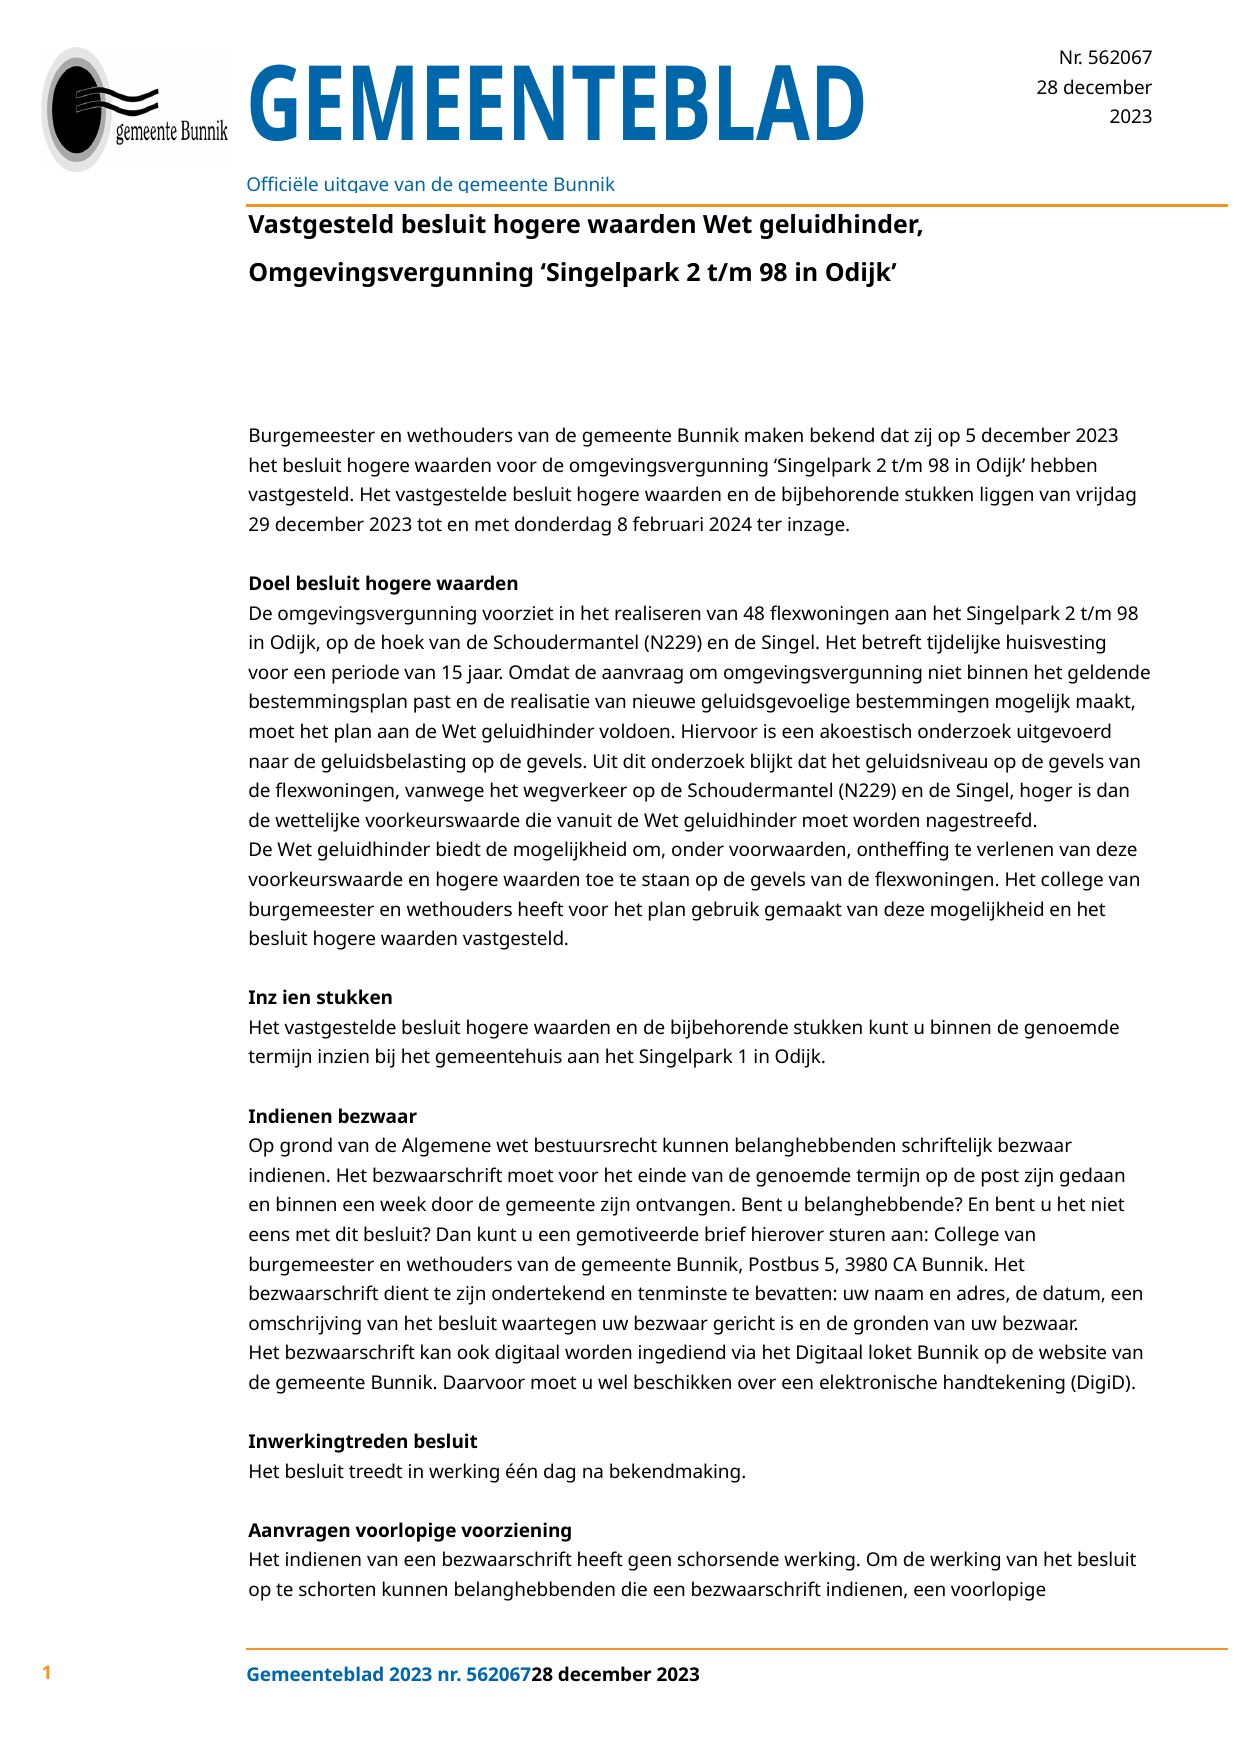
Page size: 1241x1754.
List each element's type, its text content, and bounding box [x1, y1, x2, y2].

text Op grond van de Algemene wet bestuursrecht kunnen belanghebbenden schriftelijk bezwaar indienen. Het bezwaarschrift moet voor het einde van de genoemde termijn op de post zijn gedaan en binnen een week door de gemeente zijn ontvangen. Bent u belanghebbende? En bent u het niet eens met dit besluit? Dan kunt u een gemotiveerde brief hierover sturen aan: College van burgemeester en wethouders van de gemeente Bunnik, Postbus 5, 3980 CA Bunnik. Het bezwaarschrift dient te zijn ondertekend en tenminste te bevatten: uw naam en adres, de datum, een omschrijving van het besluit waartegen uw bezwaar gericht is en de gronden van uw bezwaar. [248, 1132, 1152, 1336]
text Vastgesteld besluit hogere waarden Wet geluidhinder, Omgevingsvergunning ‘Singelpark 2 t/m 98 in Odijk’ [248, 207, 1152, 288]
text Burgemeester en wethouders van de gemeente Bunnik maken bekend dat zij op 5 december 2023 het besluit hogere waarden voor de omgevingsvergunning ‘Singelpark 2 t/m 98 in Odijk’ hebben vastgesteld. Het vastgestelde besluit hogere waarden en de bijbehorende stukken liggen van vrijdag 29 december 2023 tot en met donderdag 8 februari 2024 ter inzage. [248, 422, 1152, 537]
text Doel besluit hogere waarden [248, 570, 1152, 596]
picture [41, 47, 231, 172]
text De Wet geluidhinder biedt de mogelijkheid om, onder voorwaarden, ontheffing te verlenen van deze voorkeurswaarde en hogere waarden toe te staan op de gevels van de flexwoningen. Het college van burgemeester en wethouders heeft voor het plan gebruik gemaakt van deze mogelijkheid en het besluit hogere waarden vastgesteld. [248, 837, 1152, 951]
text Het besluit treedt in werking één dag na bekendmaking. [248, 1458, 1152, 1484]
text Aanvragen voorlopige voorziening [248, 1517, 1152, 1543]
text Inz ien stukken [248, 984, 1152, 1010]
text Het vastgestelde besluit hogere waarden en de bijbehorende stukken kunt u binnen de genoemde termijn inzien bij het gemeentehuis aan het Singelpark 1 in Odijk. [248, 1014, 1152, 1069]
text Indienen bezwaar [248, 1103, 1152, 1129]
text De omgevingsvergunning voorziet in het realiseren van 48 flexwoningen aan het Singelpark 2 t/m 98 in Odijk, op de hoek van de Schoudermantel (N229) en de Singel. Het betreft tijdelijke huisvesting voor een periode van 15 jaar. Omdat de aanvraag om omgevingsvergunning niet binnen het geldende bestemmingsplan past en de realisatie van nieuwe geluidsgevoelige bestemmingen mogelijk maakt, moet het plan aan de Wet geluidhinder voldoen. Hiervoor is een akoestisch onderzoek uitgevoerd naar de geluidsbelasting op de gevels. Uit dit onderzoek blijkt dat het geluidsniveau op de gevels van de flexwoningen, vanwege het wegverkeer op de Schoudermantel (N229) en de Singel, hoger is dan de wettelijke voorkeurswaarde die vanuit de Wet geluidhinder moet worden nagestreefd. [248, 600, 1152, 833]
text Inwerkingtreden besluit [248, 1428, 1152, 1454]
text Het indienen van een bezwaarschrift heeft geen schorsende werking. Om de werking van het besluit op te schorten kunnen belanghebbenden die een bezwaarschrift indienen, een voorlopige [248, 1547, 1152, 1602]
text Het bezwaarschrift kan ook digitaal worden ingediend via het Digitaal loket Bunnik op de website van de gemeente Bunnik. Daarvoor moet u wel beschikken over een elektronische handtekening (DigiD). [248, 1339, 1152, 1395]
